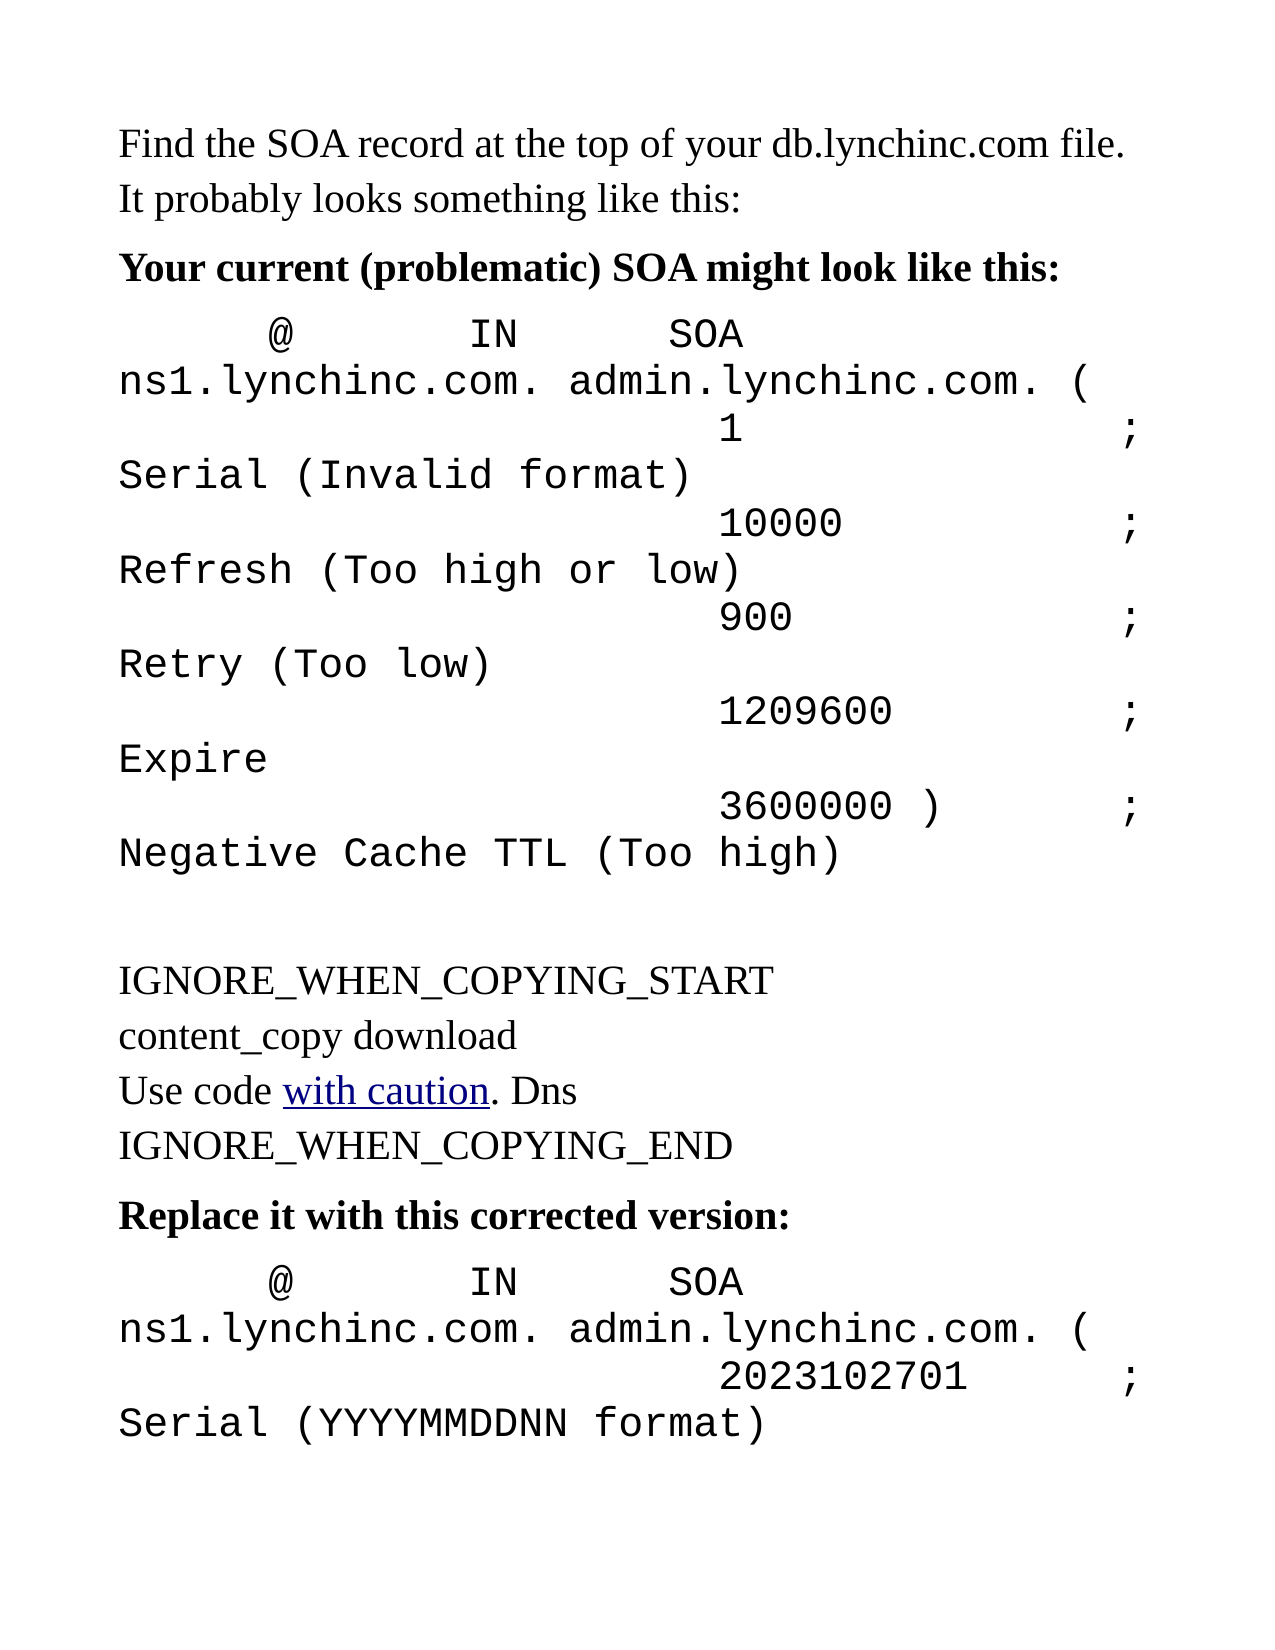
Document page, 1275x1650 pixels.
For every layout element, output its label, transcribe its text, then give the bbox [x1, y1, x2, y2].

text Find the SOA record at the top of your db.lynchinc.com file. It probably looks something like this: [118, 118, 1157, 221]
text Replace it with this corrected version: [118, 1191, 1157, 1238]
text content_copy download [118, 1011, 1157, 1058]
text 1209600 ; Expire [118, 690, 1157, 784]
text IGNORE_WHEN_COPYING_START [118, 956, 1157, 1003]
text @ IN SOA ns1.lynchinc.com. admin.lynchinc.com. ( [118, 313, 1157, 407]
text IGNORE_WHEN_COPYING_END [118, 1121, 1157, 1169]
text 3600000 ) ; Negative Cache TTL (Too high) [118, 784, 1157, 879]
text Use code with caution. Dns [118, 1066, 1157, 1114]
text @ IN SOA ns1.lynchinc.com. admin.lynchinc.com. ( [118, 1260, 1157, 1354]
text Your current (problematic) SOA might look like this: [118, 243, 1157, 291]
text 900 ; Retry (Too low) [118, 596, 1157, 690]
text 1 ; Serial (Invalid format) [118, 407, 1157, 501]
text 2023102701 ; Serial (YYYYMMDDNN format) [118, 1354, 1157, 1449]
text 10000 ; Refresh (Too high or low) [118, 501, 1157, 596]
